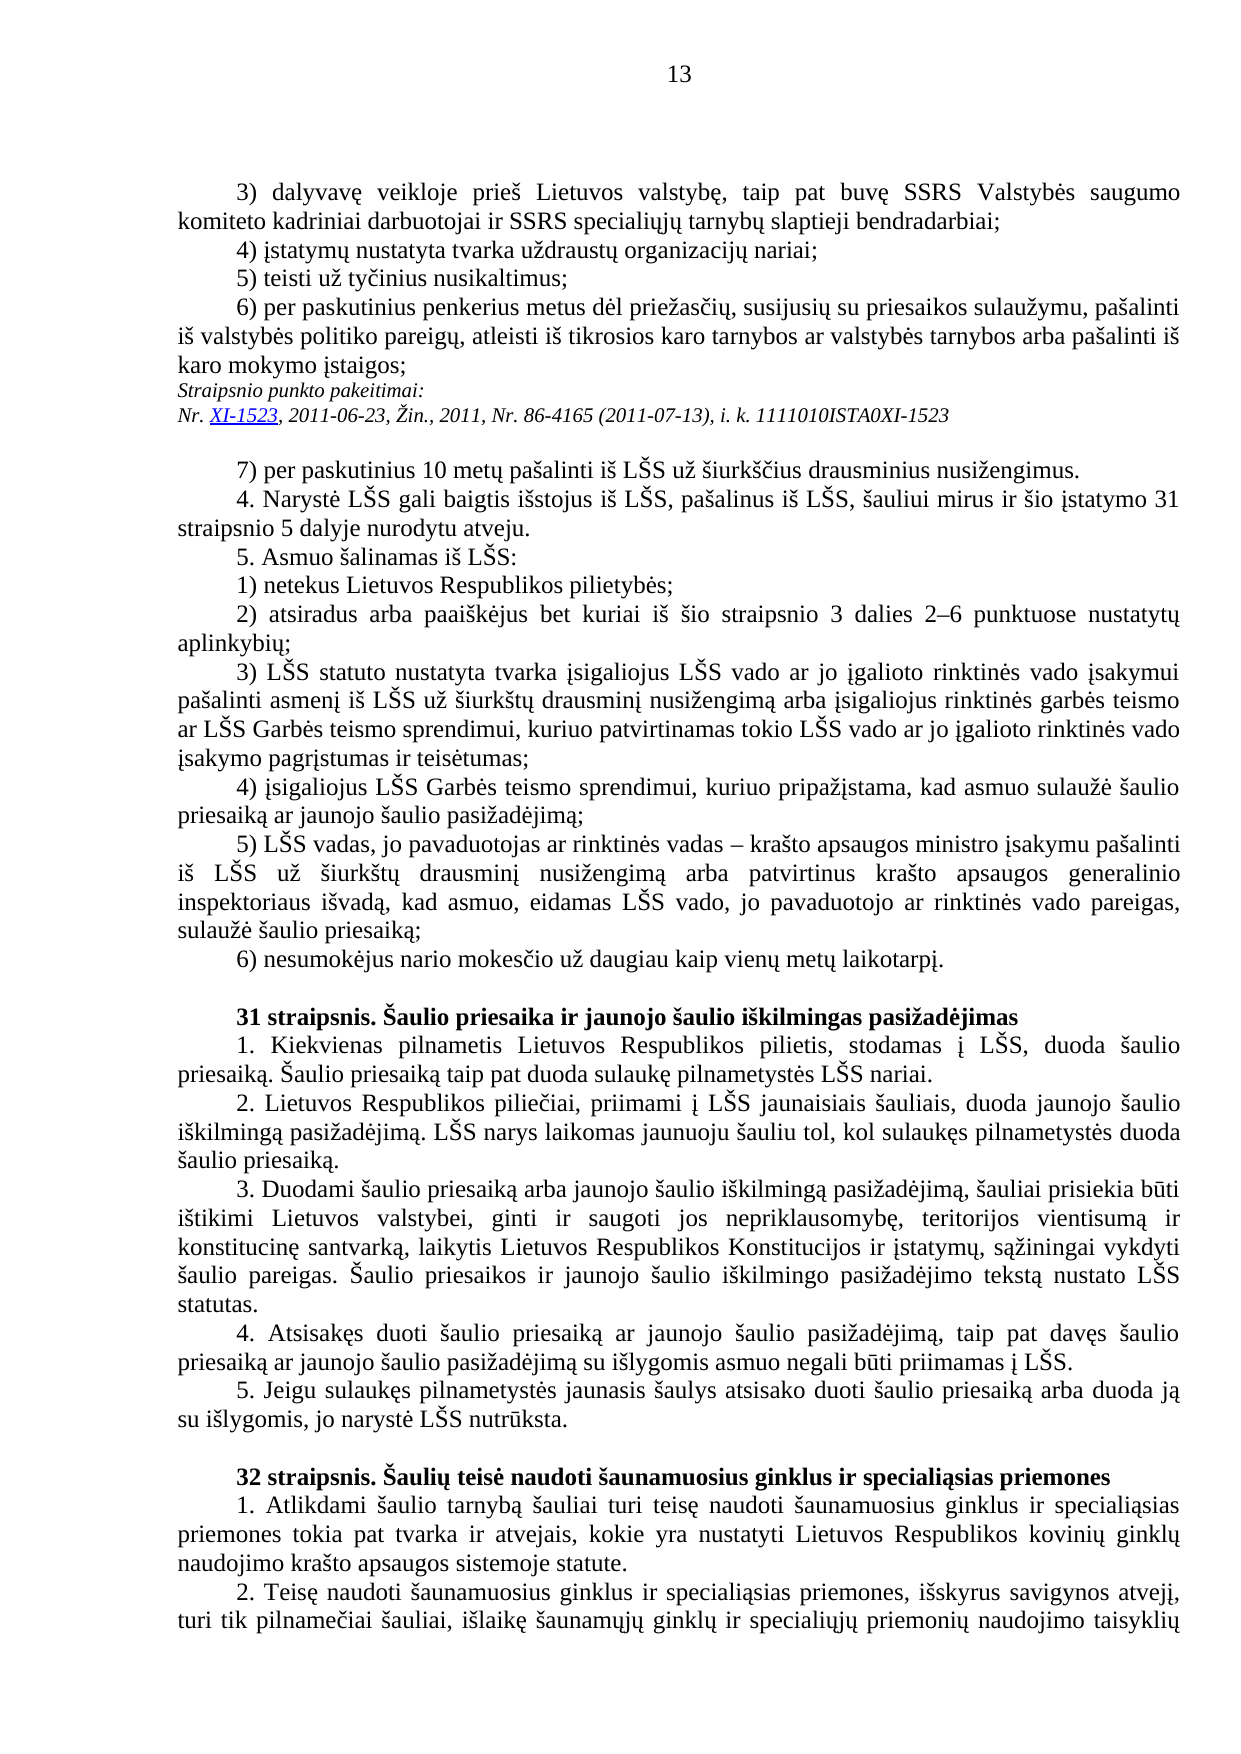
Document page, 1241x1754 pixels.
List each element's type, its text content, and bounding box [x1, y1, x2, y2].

text 5) teisti už tyčinius nusikaltimus; [177, 263, 1181, 292]
text 5) LŠS vadas, jo pavaduotojas ar rinktinės vadas – krašto apsaugos ministro įsakymu pašalinti iš LŠS už šiurkštų drausminį nusižengimą arba patvirtinus krašto apsaugos generalinio inspektoriaus išvadą, kad asmuo, eidamas LŠS vado, jo pavaduotojo ar rinktinės vado pareigas, sulaužė šaulio priesaiką; [177, 829, 1181, 944]
text 2) atsiradus arba paaiškėjus bet kuriai iš šio straipsnio 3 dalies 2–6 punktuose nustatytų aplinkybių; [177, 599, 1181, 657]
text 32 straipsnis. Šaulių teisė naudoti šaunamuosius ginklus ir specialiąsias priemones [177, 1462, 1181, 1490]
text 3) dalyvavę veikloje prieš Lietuvos valstybę, taip pat buvę SSRS Valstybės saugumo komiteto kadriniai darbuotojai ir SSRS specialiųjų tarnybų slaptieji bendradarbiai; [177, 177, 1181, 235]
text 4. Atsisakęs duoti šaulio priesaiką ar jaunojo šaulio pasižadėjimą, taip pat davęs šaulio priesaiką ar jaunojo šaulio pasižadėjimą su išlygomis asmuo negali būti priimamas į LŠS. [177, 1318, 1181, 1375]
text Straipsnio punkto pakeitimai: [177, 378, 1181, 402]
text 1. Atlikdami šaulio tarnybą šauliai turi teisę naudoti šaunamuosius ginklus ir specialiąsias priemones tokia pat tvarka ir atvejais, kokie yra nustatyti Lietuvos Respublikos kovinių ginklų naudojimo krašto apsaugos sistemoje statute. [177, 1490, 1181, 1577]
text 5. Asmuo šalinamas iš LŠS: [177, 542, 1181, 570]
text 2. Teisę naudoti šaunamuosius ginklus ir specialiąsias priemones, išskyrus savigynos atvejį, turi tik pilnamečiai šauliai, išlaikę šaunamųjų ginklų ir specialiųjų priemonių naudojimo taisyklių [177, 1577, 1181, 1634]
text 4) įstatymų nustatyta tvarka uždraustų organizacijų nariai; [177, 235, 1181, 263]
text 4) įsigaliojus LŠS Garbės teismo sprendimui, kuriuo pripažįstama, kad asmuo sulaužė šaulio priesaiką ar jaunojo šaulio pasižadėjimą; [177, 772, 1181, 829]
text 6) per paskutinius penkerius metus dėl priežasčių, susijusių su priesaikos sulaužymu, pašalinti iš valstybės politiko pareigų, atleisti iš tikrosios karo tarnybos ar valstybės tarnybos arba pašalinti iš karo mokymo įstaigos; [177, 292, 1181, 378]
text 7) per paskutinius 10 metų pašalinti iš LŠS už šiurkščius drausminius nusižengimus. [177, 455, 1181, 484]
text 4. Narystė LŠS gali baigtis išstojus iš LŠS, pašalinus iš LŠS, šauliui mirus ir šio įstatymo 31 straipsnio 5 dalyje nurodytu atveju. [177, 484, 1181, 542]
text 31 straipsnis. Šaulio priesaika ir jaunojo šaulio iškilmingas pasižadėjimas [177, 1002, 1181, 1030]
text 5. Jeigu sulaukęs pilnametystės jaunasis šaulys atsisako duoti šaulio priesaiką arba duoda ją su išlygomis, jo narystė LŠS nutrūksta. [177, 1375, 1181, 1433]
text 3) LŠS statuto nustatyta tvarka įsigaliojus LŠS vado ar jo įgalioto rinktinės vado įsakymui pašalinti asmenį iš LŠS už šiurkštų drausminį nusižengimą arba įsigaliojus rinktinės garbės teismo ar LŠS Garbės teismo sprendimui, kuriuo patvirtinamas tokio LŠS vado ar jo įgalioto rinktinės vado įsakymo pagrįstumas ir teisėtumas; [177, 657, 1181, 772]
text 3. Duodami šaulio priesaiką arba jaunojo šaulio iškilmingą pasižadėjimą, šauliai prisiekia būti ištikimi Lietuvos valstybei, ginti ir saugoti jos nepriklausomybę, teritorijos vientisumą ir konstitucinę santvarką, laikytis Lietuvos Respublikos Konstitucijos ir įstatymų, sąžiningai vykdyti šaulio pareigas. Šaulio priesaikos ir jaunojo šaulio iškilmingo pasižadėjimo tekstą nustato LŠS statutas. [177, 1174, 1181, 1318]
text 2. Lietuvos Respublikos piliečiai, priimami į LŠS jaunaisiais šauliais, duoda jaunojo šaulio iškilmingą pasižadėjimą. LŠS narys laikomas jaunuoju šauliu tol, kol sulaukęs pilnametystės duoda šaulio priesaiką. [177, 1088, 1181, 1174]
text 6) nesumokėjus nario mokesčio už daugiau kaip vienų metų laikotarpį. [177, 944, 1181, 973]
text 1) netekus Lietuvos Respublikos pilietybės; [177, 570, 1181, 599]
text Nr. XI-1523, 2011-06-23, Žin., 2011, Nr. 86-4165 (2011-07-13), i. k. 1111010ISTA0XI-1523 [177, 402, 1181, 427]
text 1. Kiekvienas pilnametis Lietuvos Respublikos pilietis, stodamas į LŠS, duoda šaulio priesaiką. Šaulio priesaiką taip pat duoda sulaukę pilnametystės LŠS nariai. [177, 1030, 1181, 1088]
